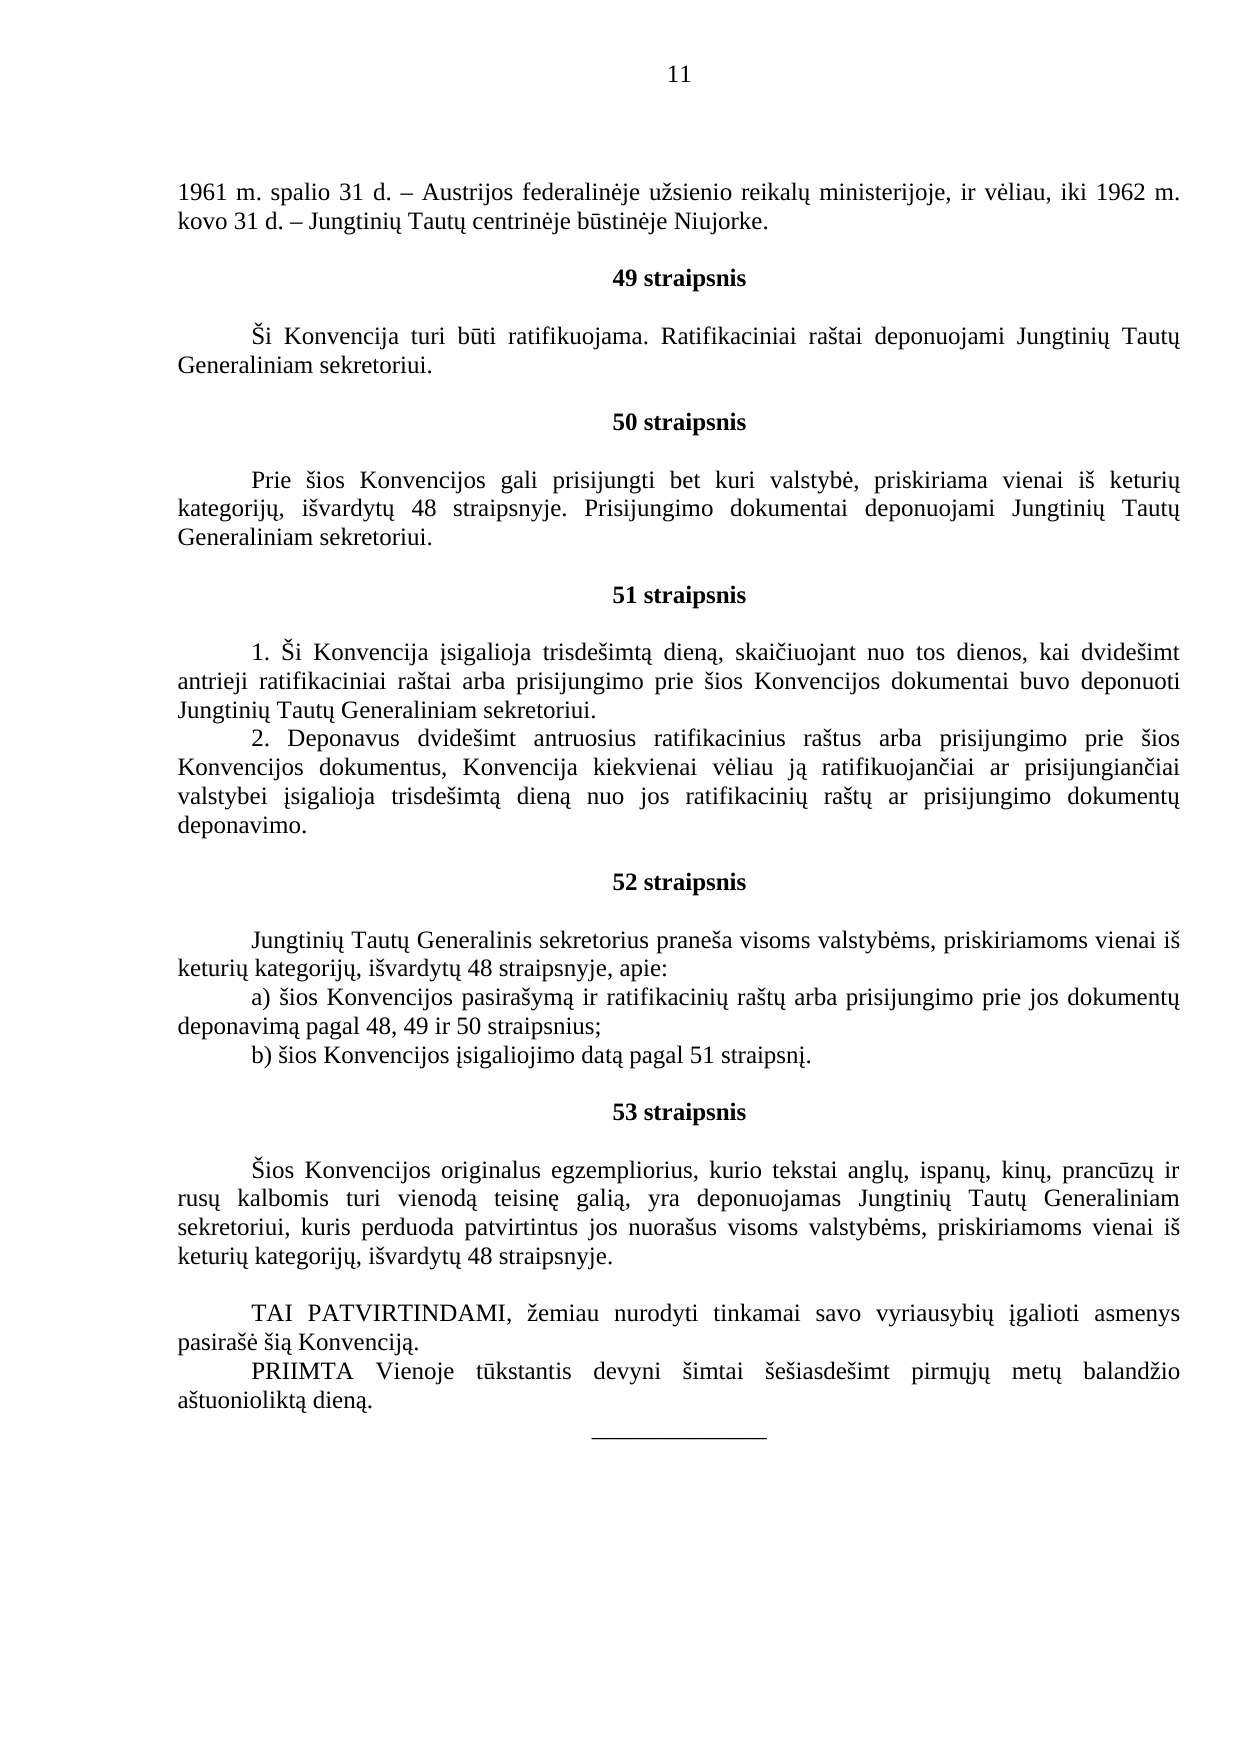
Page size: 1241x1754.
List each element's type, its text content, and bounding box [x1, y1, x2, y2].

text Ši Konvencija turi būti ratifikuojama. Ratifikaciniai raštai deponuojami Jungtinių Tautų Generaliniam sekretoriui. [177, 321, 1181, 378]
text Šios Konvencijos originalus egzempliorius, kurio tekstai anglų, ispanų, kinų, prancūzų ir rusų kalbomis turi vienodą teisinę galią, yra deponuojamas Jungtinių Tautų Generaliniam sekretoriui, kuris perduoda patvirtintus jos nuorašus visoms valstybėms, priskiriamoms vienai iš keturių kategorijų, išvardytų 48 straipsnyje. [177, 1155, 1181, 1270]
text PRIIMTA Vienoje tūkstantis devyni šimtai šešiasdešimt pirmųjų metų balandžio aštuonioliktą dieną. [177, 1356, 1181, 1413]
text 53 straipsnis [177, 1097, 1181, 1126]
text TAI PATVIRTINDAMI, žemiau nurodyti tinkamai savo vyriausybių įgalioti asmenys pasirašė šią Konvenciją. [177, 1298, 1181, 1356]
text 52 straipsnis [177, 867, 1181, 896]
text 2. Deponavus dvidešimt antruosius ratifikacinius raštus arba prisijungimo prie šios Konvencijos dokumentus, Konvencija kiekvienai vėliau ją ratifikuojančiai ar prisijungiančiai valstybei įsigalioja trisdešimtą dieną nuo jos ratifikacinių raštų ar prisijungimo dokumentų deponavimo. [177, 723, 1181, 838]
text Jungtinių Tautų Generalinis sekretorius praneša visoms valstybėms, priskiriamoms vienai iš keturių kategorijų, išvardytų 48 straipsnyje, apie: [177, 925, 1181, 982]
text 1961 m. spalio 31 d. – Austrijos federalinėje užsienio reikalų ministerijoje, ir vėliau, iki 1962 m. kovo 31 d. – Jungtinių Tautų centrinėje būstinėje Niujorke. [177, 177, 1181, 235]
text 1. Ši Konvencija įsigalioja trisdešimtą dieną, skaičiuojant nuo tos dienos, kai dvidešimt antrieji ratifikaciniai raštai arba prisijungimo prie šios Konvencijos dokumentai buvo deponuoti Jungtinių Tautų Generaliniam sekretoriui. [177, 637, 1181, 723]
text 51 straipsnis [177, 580, 1181, 608]
text 50 straipsnis [177, 407, 1181, 436]
text 49 straipsnis [177, 263, 1181, 292]
text b) šios Konvencijos įsigaliojimo datą pagal 51 straipsnį. [177, 1040, 1181, 1068]
text a) šios Konvencijos pasirašymą ir ratifikacinių raštų arba prisijungimo prie jos dokumentų deponavimą pagal 48, 49 ir 50 straipsnius; [177, 982, 1181, 1040]
text Prie šios Konvencijos gali prisijungti bet kuri valstybė, priskiriama vienai iš keturių kategorijų, išvardytų 48 straipsnyje. Prisijungimo dokumentai deponuojami Jungtinių Tautų Generaliniam sekretoriui. [177, 465, 1181, 551]
text ______________ [177, 1413, 1181, 1442]
